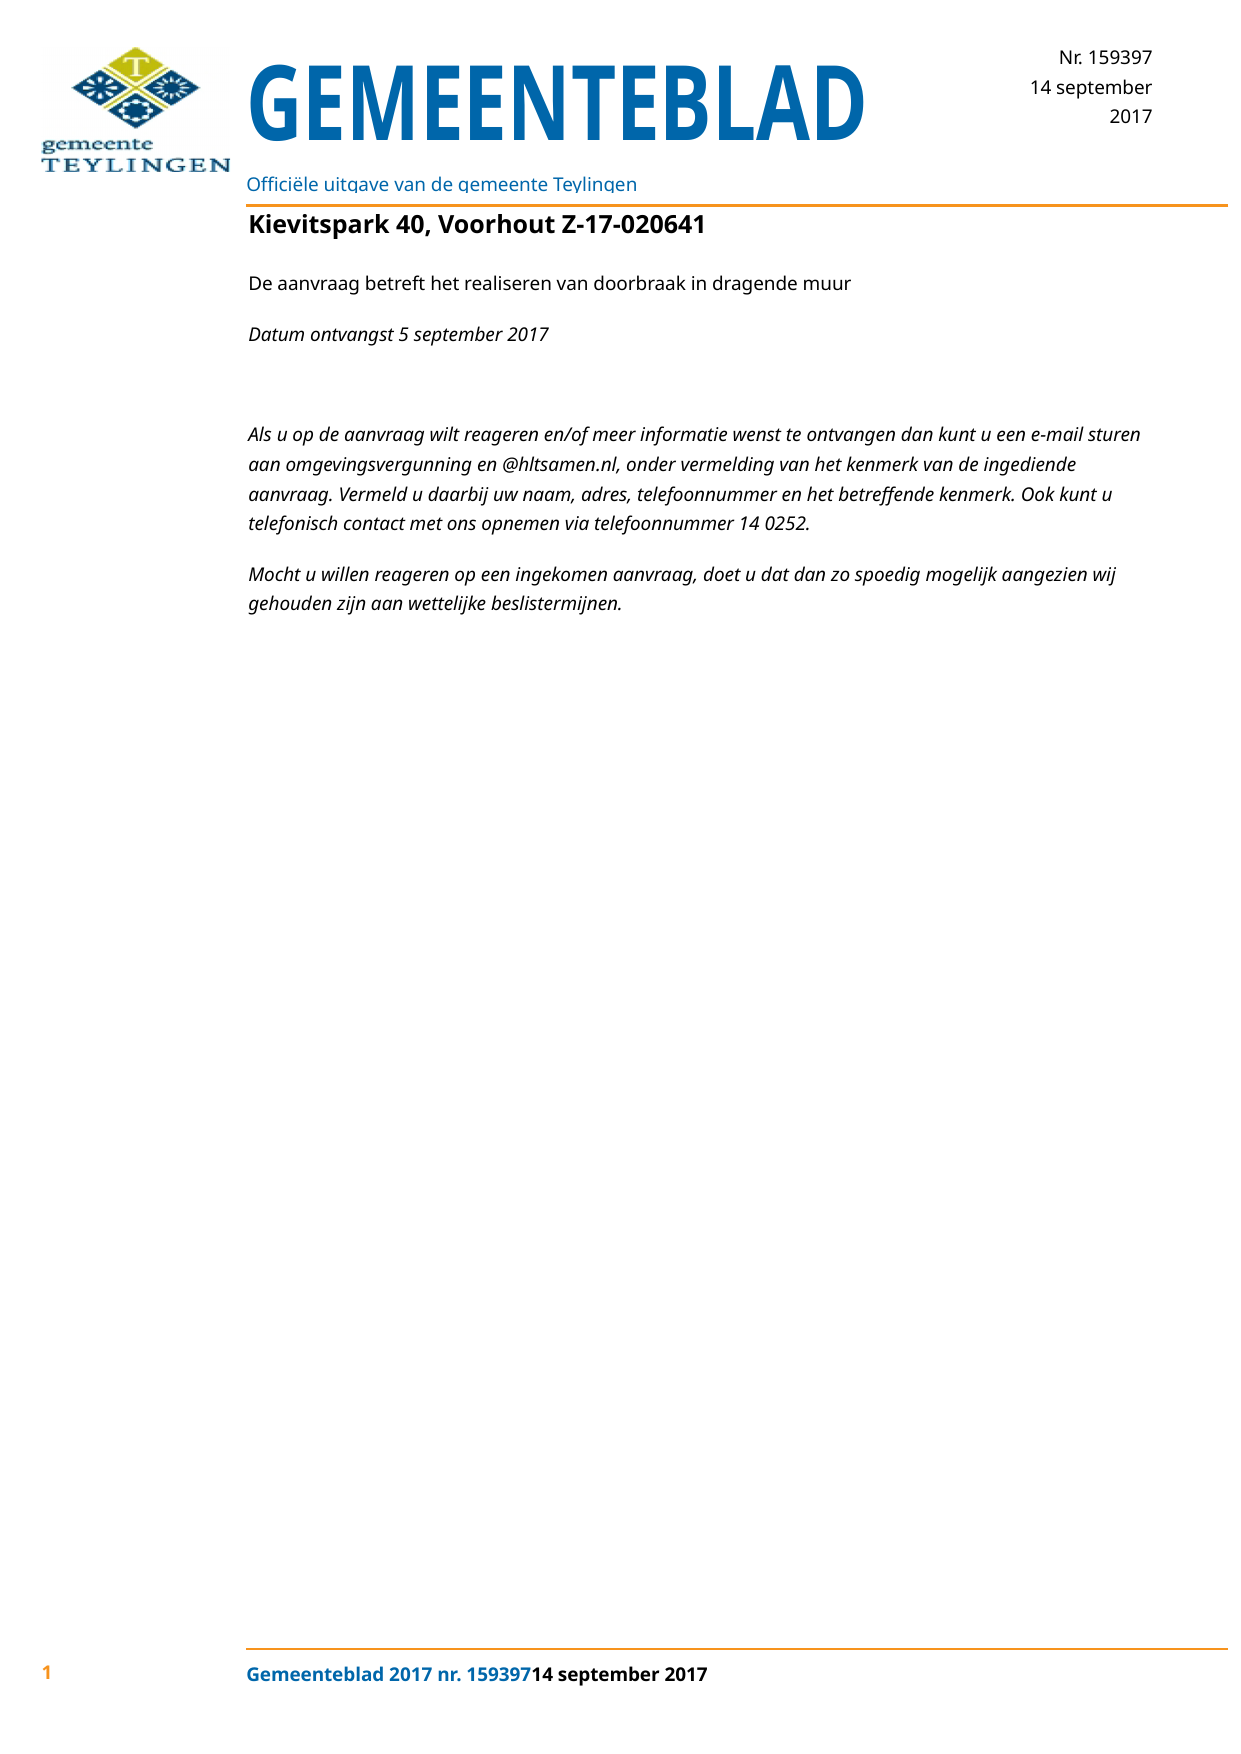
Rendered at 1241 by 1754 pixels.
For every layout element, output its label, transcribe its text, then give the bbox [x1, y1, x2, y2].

text De aanvraag betreft het realiseren van doorbraak in dragende muur [248, 270, 1152, 296]
picture [41, 47, 231, 172]
text Datum ontvangst 5 september 2017 [248, 321, 1152, 346]
text Als u op de aanvraag wilt reageren en/of meer informatie wenst te ontvangen dan kunt u een e-mail sturen aan omgevingsvergunning en @hltsamen.nl, onder vermelding van het kenmerk van de ingediende aanvraag. Vermeld u daarbij uw naam, adres, telefoonnummer en het betreffende kenmerk. Ook kunt u telefonisch contact met ons opnemen via telefoonnummer 14 0252. [248, 422, 1152, 536]
text Mocht u willen reageren op een ingekomen aanvraag, doet u dat dan zo spoedig mogelijk aangezien wij gehouden zijn aan wettelijke beslistermijnen. [248, 561, 1152, 616]
text Kievitspark 40, Voorhout Z-17-020641 [248, 207, 1152, 241]
